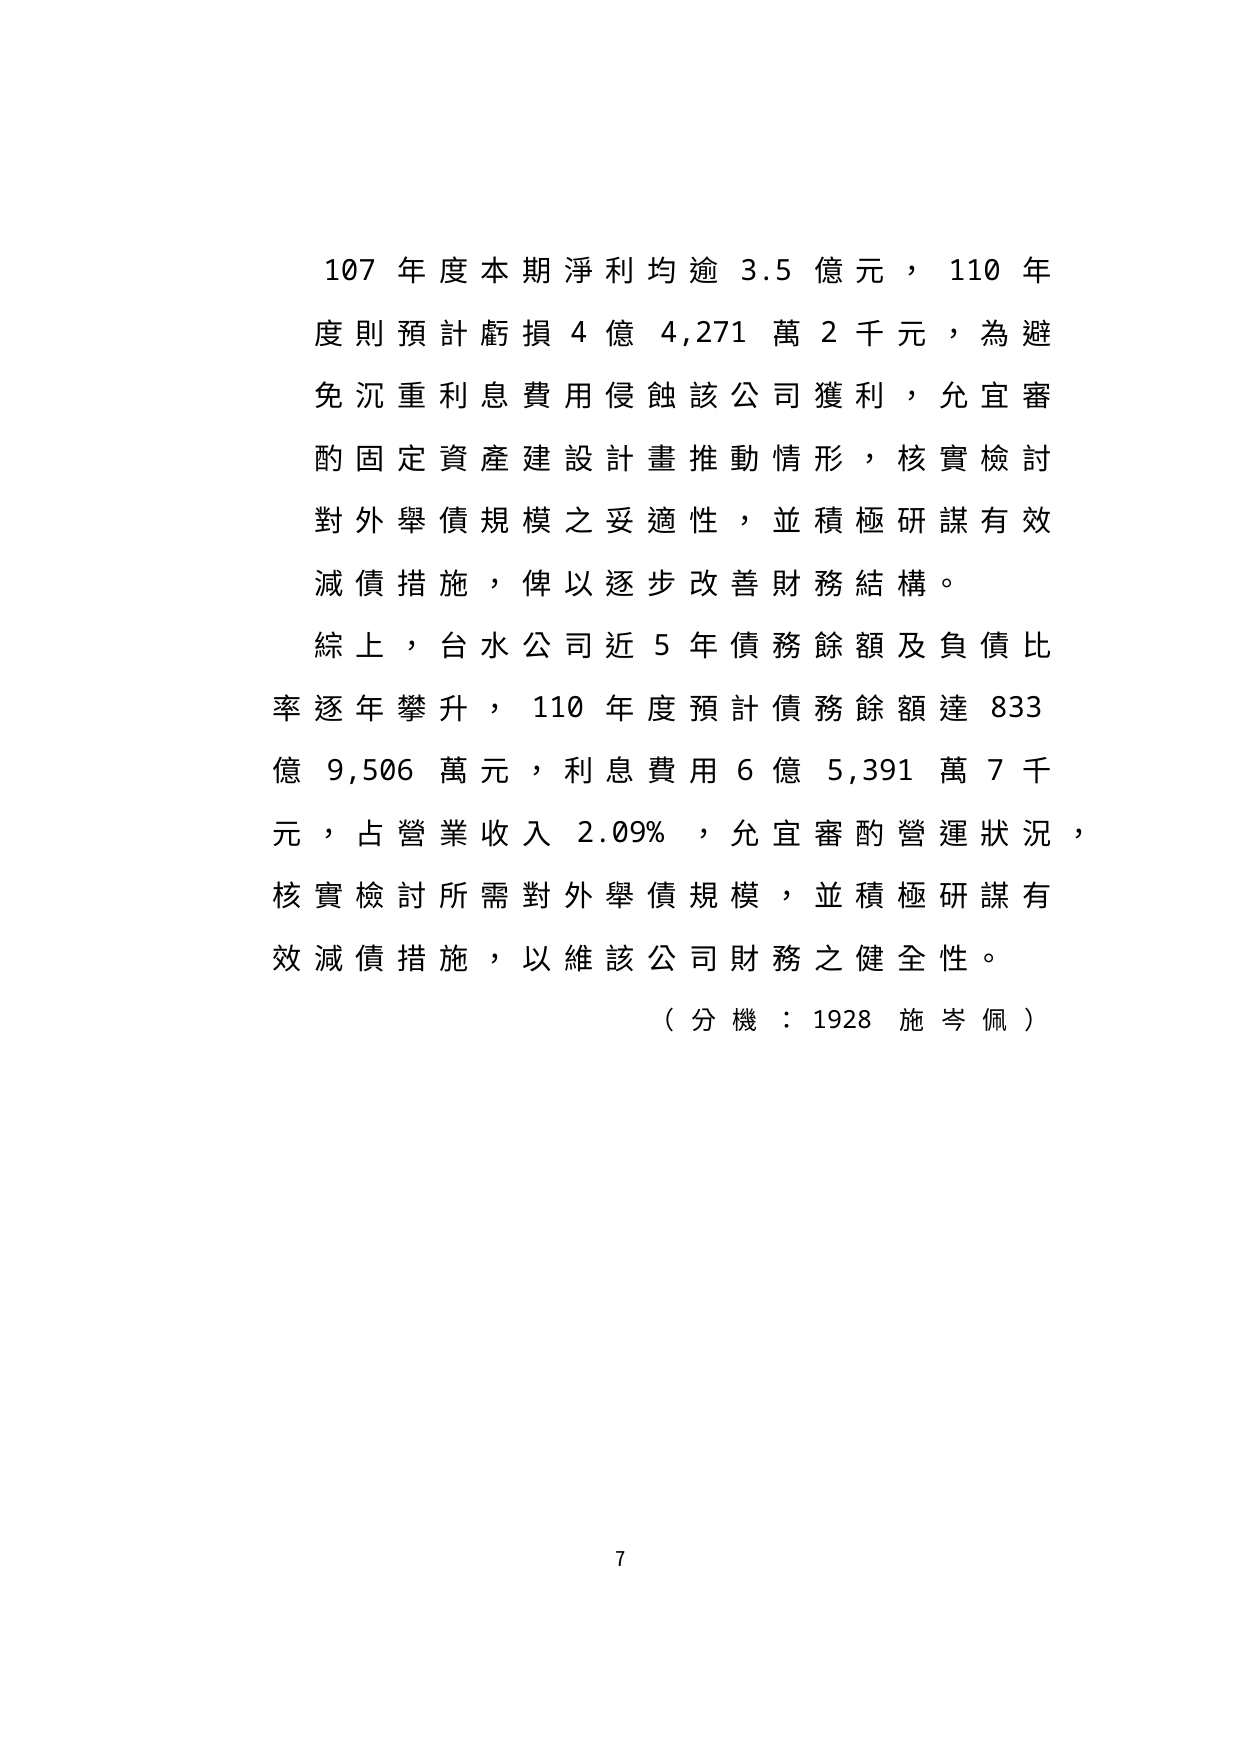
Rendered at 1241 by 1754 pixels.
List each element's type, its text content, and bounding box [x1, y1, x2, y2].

text （分機：1928 施岑佩） [183, 977, 1058, 1040]
text 107年度本期淨利均逾3.5億元，110年度則預計虧損4億4,271萬2千元，為避免沉重利息費用侵蝕該公司獲利，允宜審酌固定資產建設計畫推動情形，核實檢討對外舉債規模之妥適性，並積極研謀有效減債措施，俾以逐步改善財務結構。 [271, 227, 1058, 602]
text 綜上，台水公司近5年債務餘額及負債比率逐年攀升，110年度預計債務餘額達833億9,506萬元，利息費用6億5,391萬7千元，占營業收入2.09%，允宜審酌營運狀況，核實檢討所需對外舉債規模，並積極研謀有效減債措施，以維該公司財務之健全性。 [242, 602, 1058, 977]
